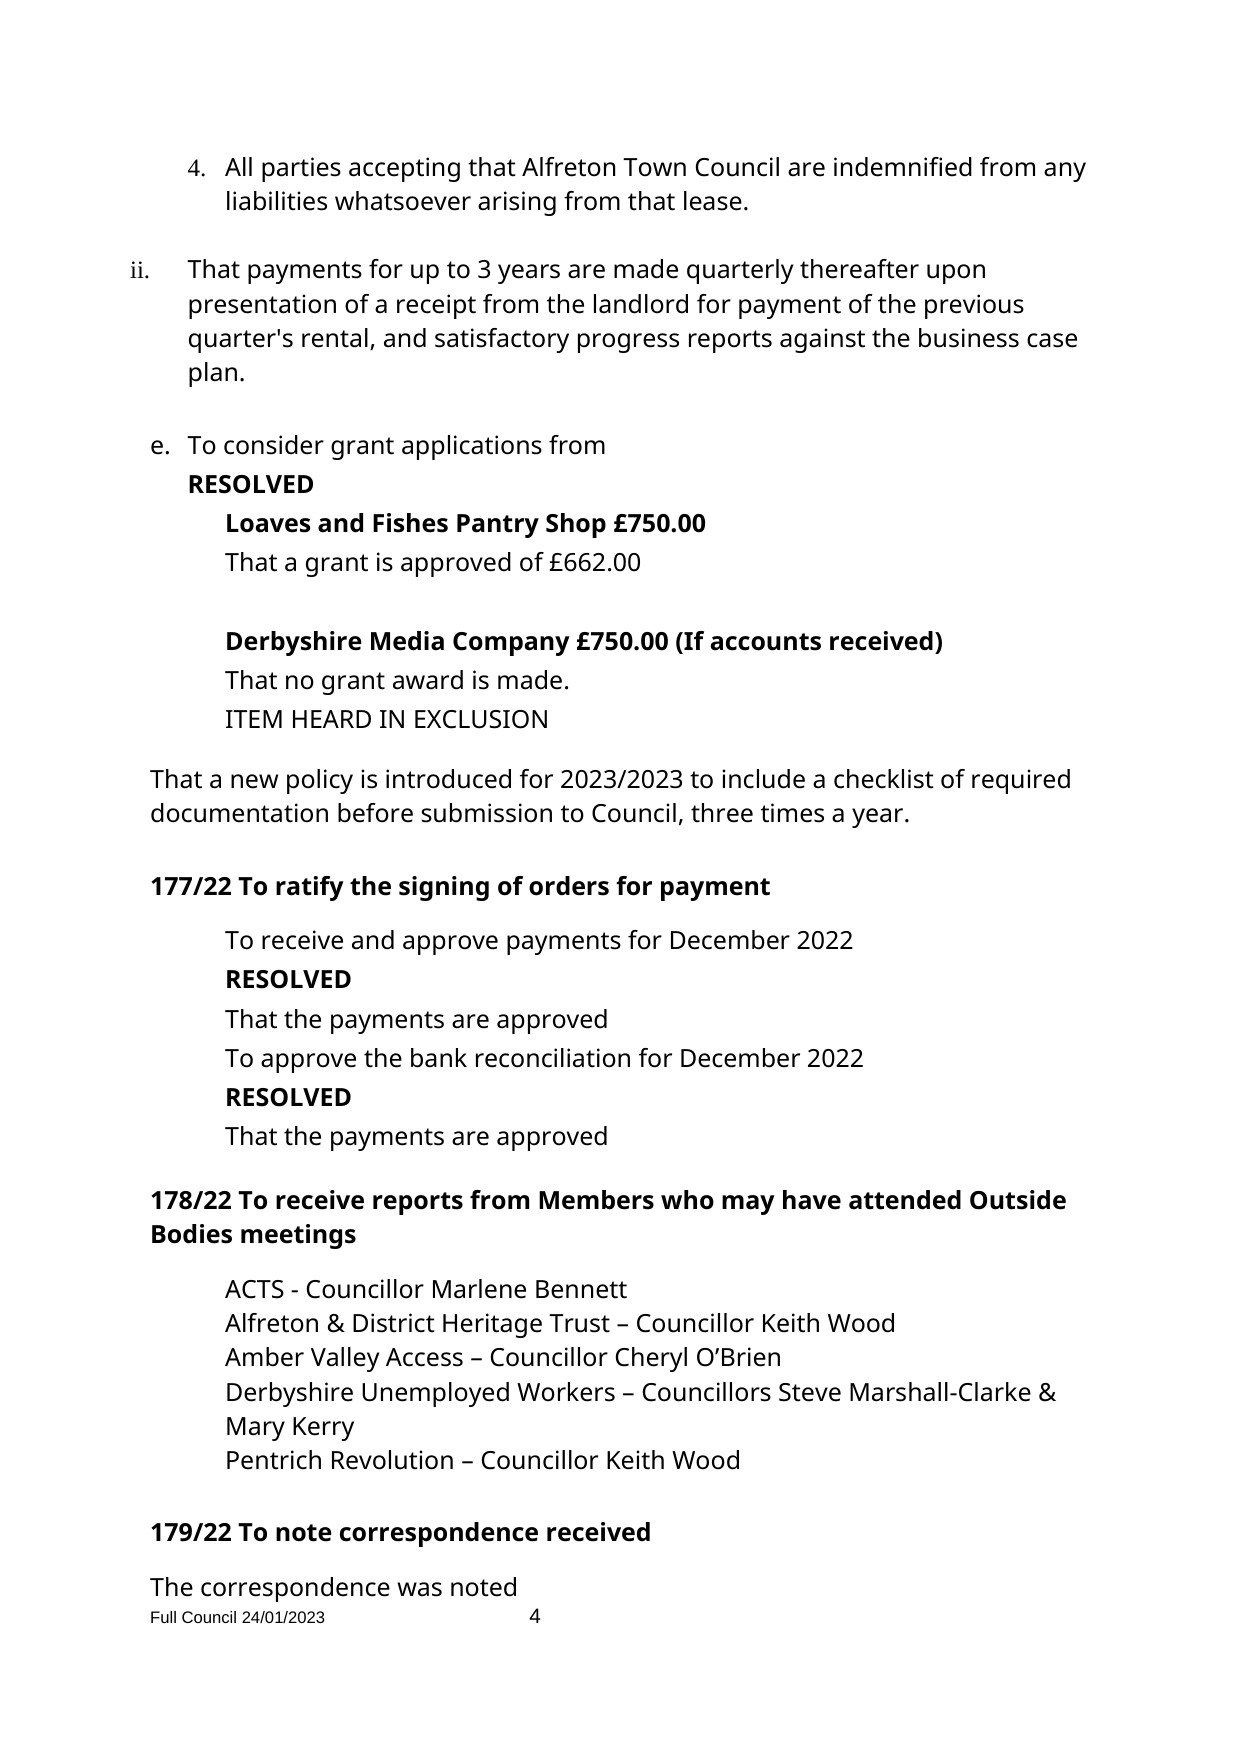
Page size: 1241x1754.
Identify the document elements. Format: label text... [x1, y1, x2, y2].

text Alfreton & District Heritage Trust – Councillor Keith Wood [225, 1306, 1091, 1340]
list To approve the bank reconciliation for December 2022 [225, 1041, 1091, 1074]
subtitle 177/22 To ratify the signing of orders for payment [150, 868, 1091, 902]
list RESOLVED [225, 1080, 1091, 1114]
text ACTS - Councillor Marlene Bennett [225, 1272, 1091, 1306]
text That a new policy is introduced for 2023/2023 to include a checklist of required documentation before submission to Council, three times a year. [150, 762, 1091, 830]
text Pentrich Revolution – Councillor Keith Wood [225, 1442, 1091, 1476]
list RESOLVED [187, 467, 1091, 501]
list That payments for up to 3 years are made quarterly thereafter upon presentation of a receipt from the landlord for payment of the previous quarter's rental, and satisfactory progress reports against the business case plan. [150, 252, 1091, 388]
list All parties accepting that Alfreton Town Council are indemnified from any liabilities whatsoever arising from that lease. [187, 150, 1091, 218]
subtitle 178/22 To receive reports from Members who may have attended Outside Bodies meetings [150, 1183, 1091, 1251]
list ITEM HEARD IN EXCLUSION [225, 702, 1091, 736]
list That a grant is approved of £662.00 [225, 545, 1091, 579]
list That no grant award is made. [225, 663, 1091, 697]
list RESOLVED [225, 962, 1091, 996]
text The correspondence was noted [150, 1569, 1091, 1603]
list Loaves and Fishes Pantry Shop £750.00 [225, 506, 1091, 540]
list That the payments are approved [225, 1119, 1091, 1153]
subtitle 179/22 To note correspondence received [150, 1514, 1091, 1549]
text Derbyshire Unemployed Workers – Councillors Steve Marshall-Clarke & Mary Kerry [225, 1374, 1091, 1442]
list To consider grant applications from [150, 428, 1091, 462]
list Derbyshire Media Company £750.00 (If accounts received) [225, 623, 1091, 657]
list That the payments are approved [225, 1001, 1091, 1035]
list To receive and approve payments for December 2022 [225, 923, 1091, 957]
text Amber Valley Access – Councillor Cheryl O’Brien [225, 1340, 1091, 1374]
